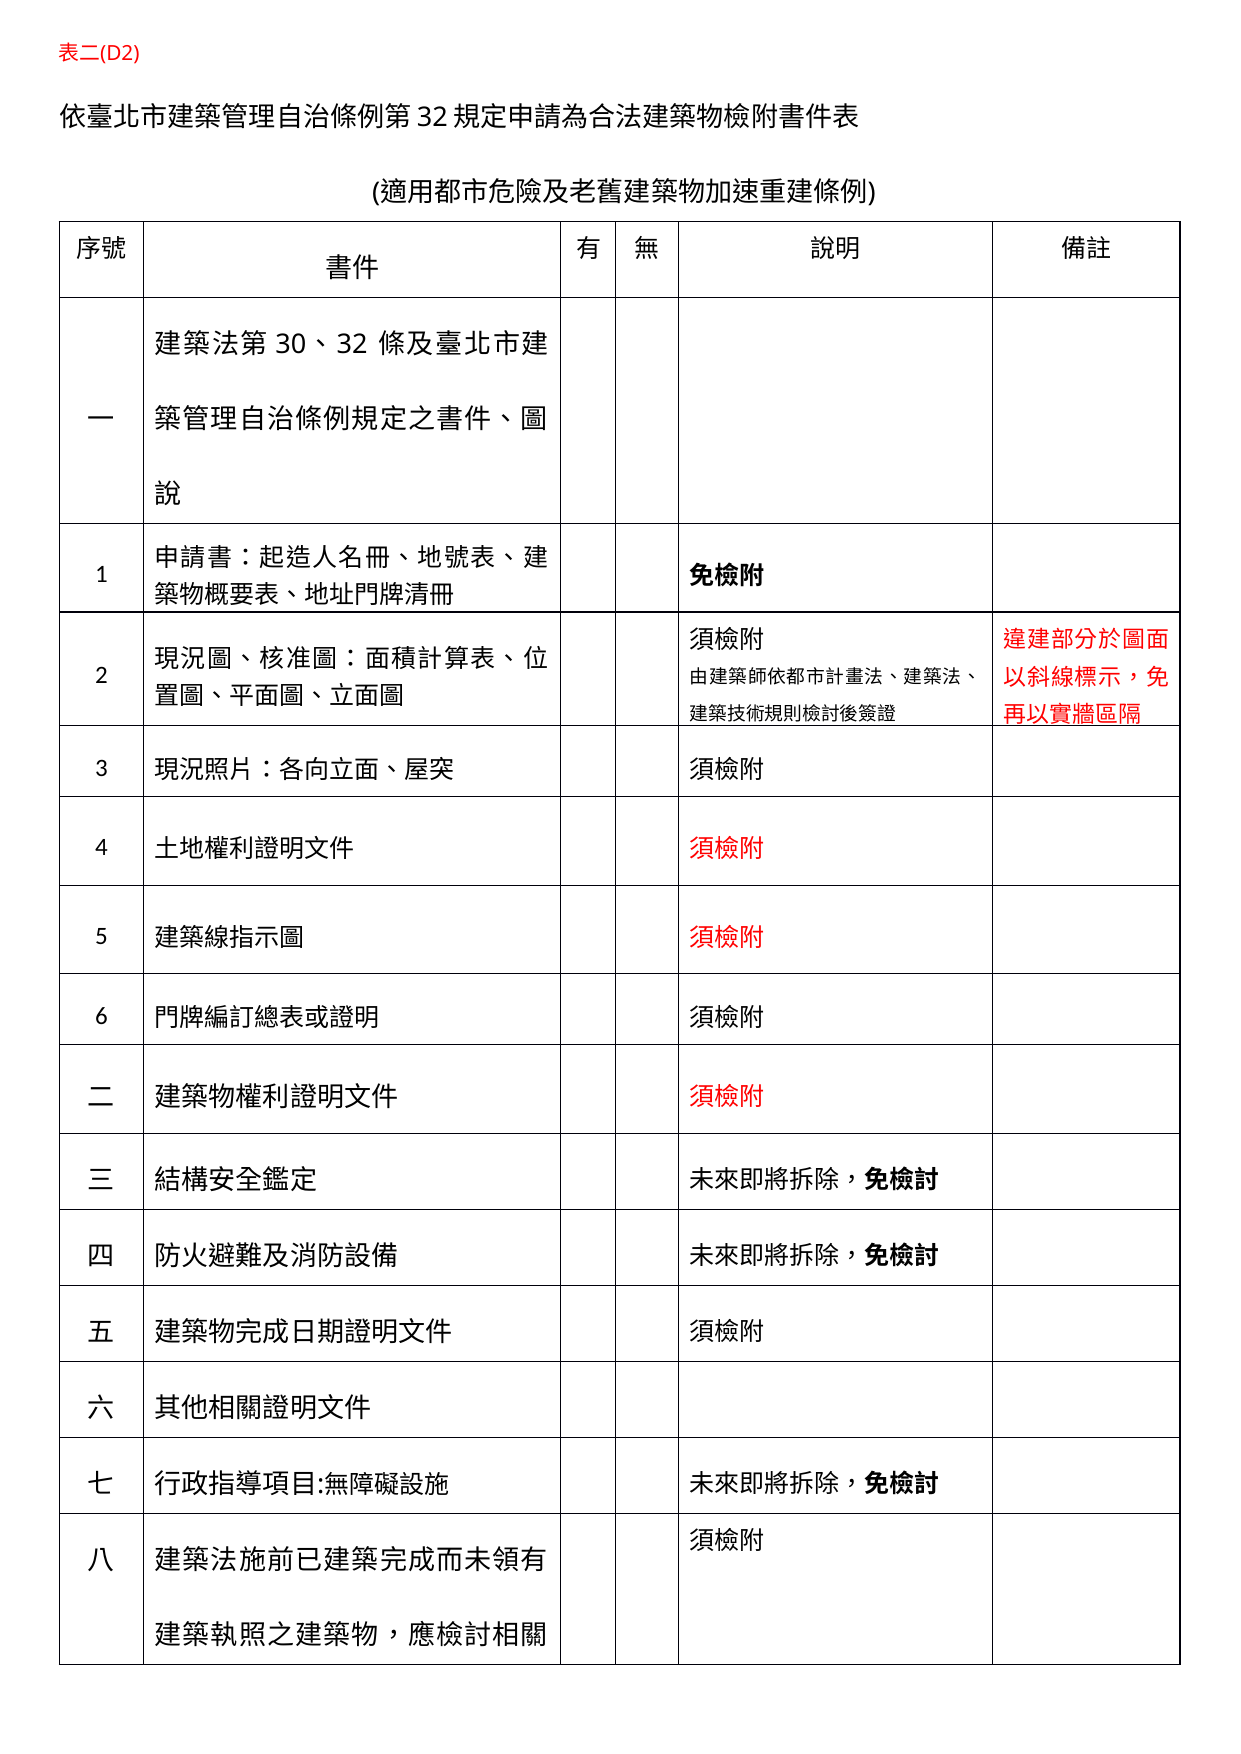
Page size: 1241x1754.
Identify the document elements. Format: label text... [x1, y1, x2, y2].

table_cell 土地權利證明文件 [144, 797, 560, 884]
table_cell [616, 524, 678, 611]
table_cell 違建部分於圖面以斜線標示，免再以實牆區隔 [993, 613, 1179, 725]
table_cell 門牌編訂總表或證明 [144, 974, 560, 1044]
table_cell [561, 797, 615, 884]
table_cell [616, 1438, 678, 1513]
table_cell [616, 1362, 678, 1437]
table_cell 4 [60, 797, 143, 884]
table_cell [993, 797, 1179, 884]
table_cell [993, 1286, 1179, 1361]
table_cell [616, 1514, 678, 1664]
table_cell 建築物權利證明文件 [144, 1045, 560, 1133]
table_cell 防火避難及消防設備 [144, 1210, 560, 1285]
text 依臺北市建築管理自治條例第32規定申請為合法建築物檢附書件表 [59, 71, 1181, 146]
table_cell 現況圖、核准圖：面積計算表、位置圖、平面圖、立面圖 [144, 613, 560, 725]
table_cell 3 [60, 726, 143, 796]
table_cell 未來即將拆除，免檢討 [679, 1134, 992, 1209]
table_cell 1 [60, 524, 143, 611]
table_cell [616, 298, 678, 523]
table_cell 五 [60, 1286, 143, 1361]
table_cell 須檢附 [679, 886, 992, 973]
table_cell [561, 1438, 615, 1513]
text (適用都市危險及老舊建築物加速重建條例) [59, 146, 1181, 221]
table_cell 八 [60, 1514, 143, 1664]
table_header 有 [561, 222, 615, 297]
table_cell [993, 298, 1179, 523]
table_cell [561, 1286, 615, 1361]
text 表二(D2) [58, 36, 169, 66]
table_cell [616, 613, 678, 725]
table_cell [993, 1045, 1179, 1133]
table_cell [993, 1134, 1179, 1209]
table_cell [679, 298, 992, 523]
table_cell 行政指導項目:無障礙設施 [144, 1438, 560, 1513]
table_cell [616, 1134, 678, 1209]
table_header 書件 [144, 222, 560, 297]
table_cell [561, 726, 615, 796]
table_cell 2 [60, 613, 143, 725]
table_cell 現況照片：各向立面、屋突 [144, 726, 560, 796]
table_cell [561, 1514, 615, 1664]
table_cell [616, 886, 678, 973]
table_cell 未來即將拆除，免檢討 [679, 1438, 992, 1513]
table_cell 須檢附 [679, 1514, 992, 1664]
table_cell 未來即將拆除，免檢討 [679, 1210, 992, 1285]
table_cell 結構安全鑑定 [144, 1134, 560, 1209]
table_cell [616, 974, 678, 1044]
table_cell [561, 1362, 615, 1437]
table_cell 須檢附 由建築師依都市計畫法、建築法、建築技術規則檢討後簽證 [679, 613, 992, 725]
table_cell [616, 1045, 678, 1133]
table_cell 四 [60, 1210, 143, 1285]
table_cell 須檢附 [679, 1286, 992, 1361]
table_cell [616, 1286, 678, 1361]
table_cell 建築法第30、32 條及臺北市建築管理自治條例規定之書件、圖說 [144, 298, 560, 523]
table_cell 三 [60, 1134, 143, 1209]
table_cell 七 [60, 1438, 143, 1513]
table_header 序號 [60, 222, 143, 297]
table_cell [561, 1210, 615, 1285]
table_cell 須檢附 [679, 974, 992, 1044]
table_cell [993, 1210, 1179, 1285]
table_cell [561, 1045, 615, 1133]
table_cell 須檢附 [679, 1045, 992, 1133]
table_cell [561, 1134, 615, 1209]
table_cell [561, 886, 615, 973]
table_cell [561, 974, 615, 1044]
table_cell [561, 613, 615, 725]
table_cell 二 [60, 1045, 143, 1133]
table_cell [993, 1438, 1179, 1513]
table_cell [993, 886, 1179, 973]
table_cell 建築物完成日期證明文件 [144, 1286, 560, 1361]
table_cell 申請書：起造人名冊、地號表、建築物概要表、地址門牌清冊 [144, 524, 560, 611]
table_cell [993, 1514, 1179, 1664]
table_cell [679, 1362, 992, 1437]
table_cell 免檢附 [679, 524, 992, 611]
table_cell [993, 726, 1179, 796]
table_header 備註 [993, 222, 1179, 297]
table_cell [993, 1362, 1179, 1437]
table_cell 須檢附 [679, 726, 992, 796]
table_header 無 [616, 222, 678, 297]
table_cell 5 [60, 886, 143, 973]
table_cell [993, 524, 1179, 611]
table_cell 須檢附 [679, 797, 992, 884]
table_cell [993, 974, 1179, 1044]
table_cell [561, 298, 615, 523]
table_cell 建築線指示圖 [144, 886, 560, 973]
table_cell 六 [60, 1362, 143, 1437]
table_cell [616, 726, 678, 796]
table_cell 建築法施前已建築完成而未領有建築執照之建築物，應檢討相關 [144, 1514, 560, 1664]
table_cell 6 [60, 974, 143, 1044]
table_cell 其他相關證明文件 [144, 1362, 560, 1437]
table_cell [616, 1210, 678, 1285]
table_cell 一 [60, 298, 143, 523]
table_cell [561, 524, 615, 611]
table_header 說明 [679, 222, 992, 297]
table_cell [616, 797, 678, 884]
